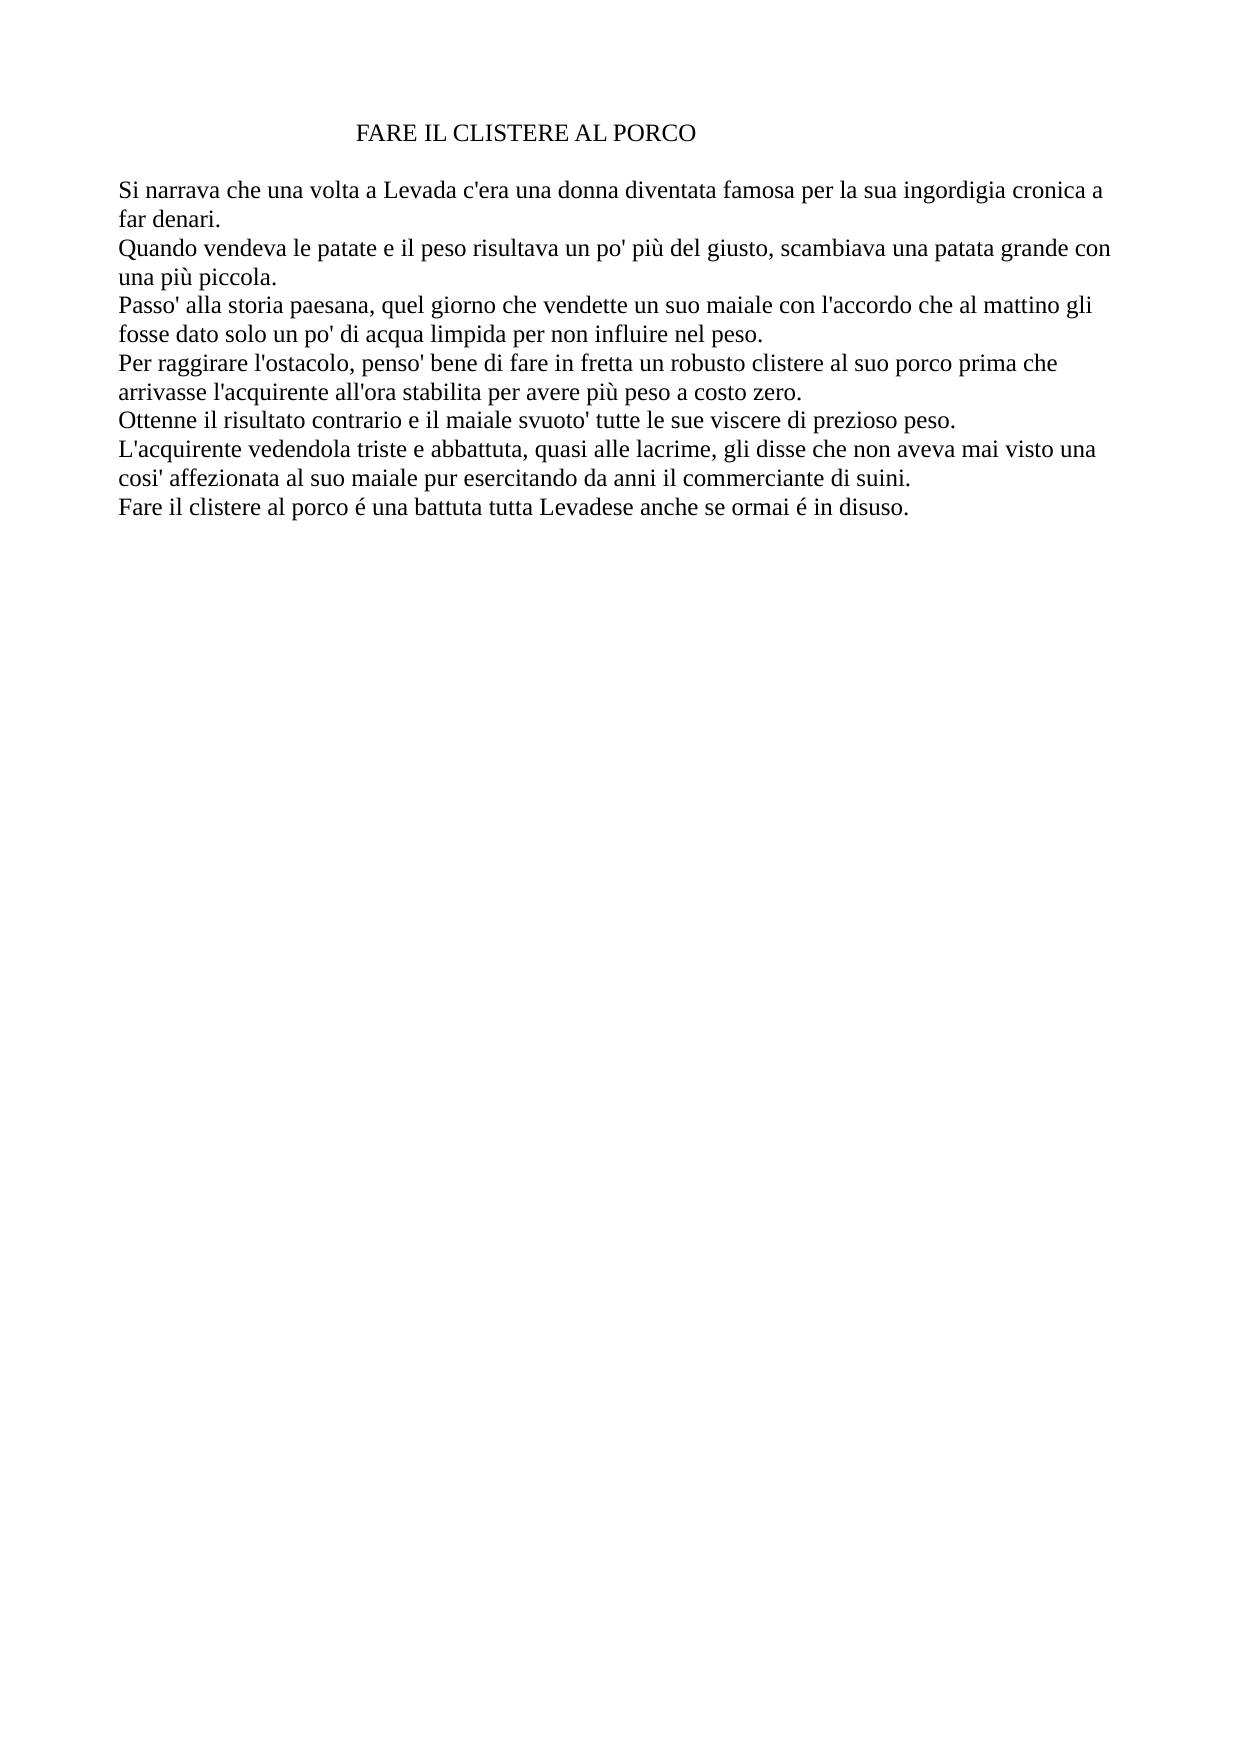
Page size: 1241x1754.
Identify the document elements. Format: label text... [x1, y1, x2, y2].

text Fare il clistere al porco é una battuta tutta Levadese anche se ormai é in disuso. [118, 492, 1122, 521]
text L'acquirente vedendola triste e abbattuta, quasi alle lacrime, gli disse che non aveva mai visto una cosi' affezionata al suo maiale pur esercitando da anni il commerciante di suini. [118, 434, 1122, 492]
text FARE IL CLISTERE AL PORCO [118, 118, 1122, 147]
text Passo' alla storia paesana, quel giorno che vendette un suo maiale con l'accordo che al mattino gli fosse dato solo un po' di acqua limpida per non influire nel peso. [118, 291, 1122, 348]
text Ottenne il risultato contrario e il maiale svuoto' tutte le sue viscere di prezioso peso. [118, 406, 1122, 434]
text Si narrava che una volta a Levada c'era una donna diventata famosa per la sua ingordigia cronica a far denari. [118, 176, 1122, 233]
text Per raggirare l'ostacolo, penso' bene di fare in fretta un robusto clistere al suo porco prima che arrivasse l'acquirente all'ora stabilita per avere più peso a costo zero. [118, 348, 1122, 406]
text Quando vendeva le patate e il peso risultava un po' più del giusto, scambiava una patata grande con una più piccola. [118, 233, 1122, 291]
